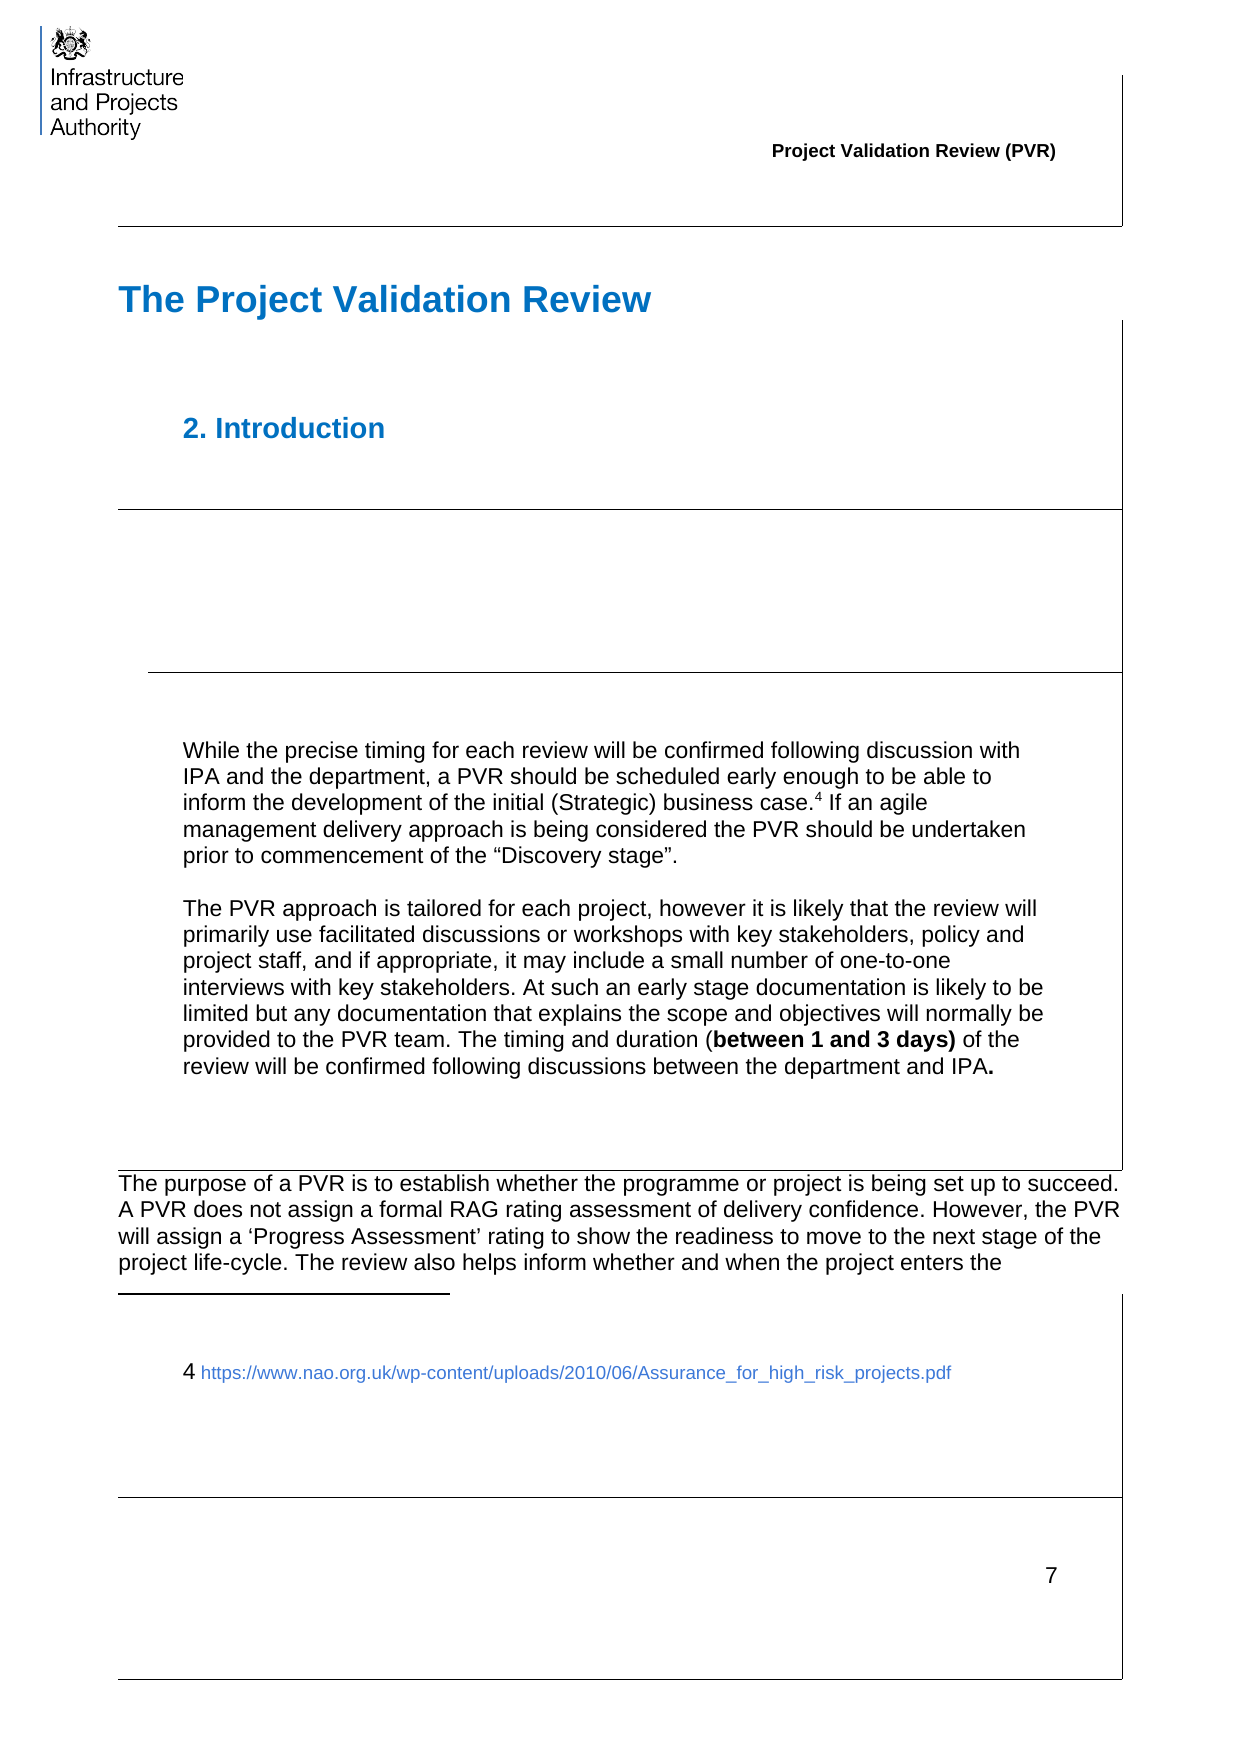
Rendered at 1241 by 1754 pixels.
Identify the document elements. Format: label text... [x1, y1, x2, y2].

text While the precise timing for each review will be confirmed following discussion with IPA and the department, a PVR should be scheduled early enough to be able to inform the development of the initial (Strategic) business case. If an agile management delivery approach is being considered the PVR should be undertaken prior to commencement of the “Discovery stage”. [118, 672, 1122, 868]
text The purpose of a PVR is to establish whether the programme or project is being set up to succeed. A PVR does not assign a formal RAG rating assessment of delivery confidence. However, the PVR will assign a ‘Progress Assessment’ rating to show the readiness to move to the next stage of the project life-cycle. The review also helps inform whether and when the project enters the [118, 1170, 1122, 1276]
text https://www.nao.org.uk/wp-content/uploads/2010/06/Assurance_for_high_risk_projects.pdf [118, 1294, 1122, 1384]
text 2. Introduction [118, 411, 1122, 509]
text The PVR approach is tailored for each project, however it is likely that the review will primarily use facilitated discussions or workshops with key stakeholders, policy and project staff, and if appropriate, it may include a small number of one-to-one interviews with key stakeholders. At such an early stage documentation is likely to be limited but any documentation that explains the scope and objectives will normally be provided to the PVR team. The timing and duration (between 1 and 3 days) of the review will be confirmed following discussions between the department and IPA. [118, 895, 1122, 1079]
subtitle The Project Validation Review [118, 277, 1122, 320]
